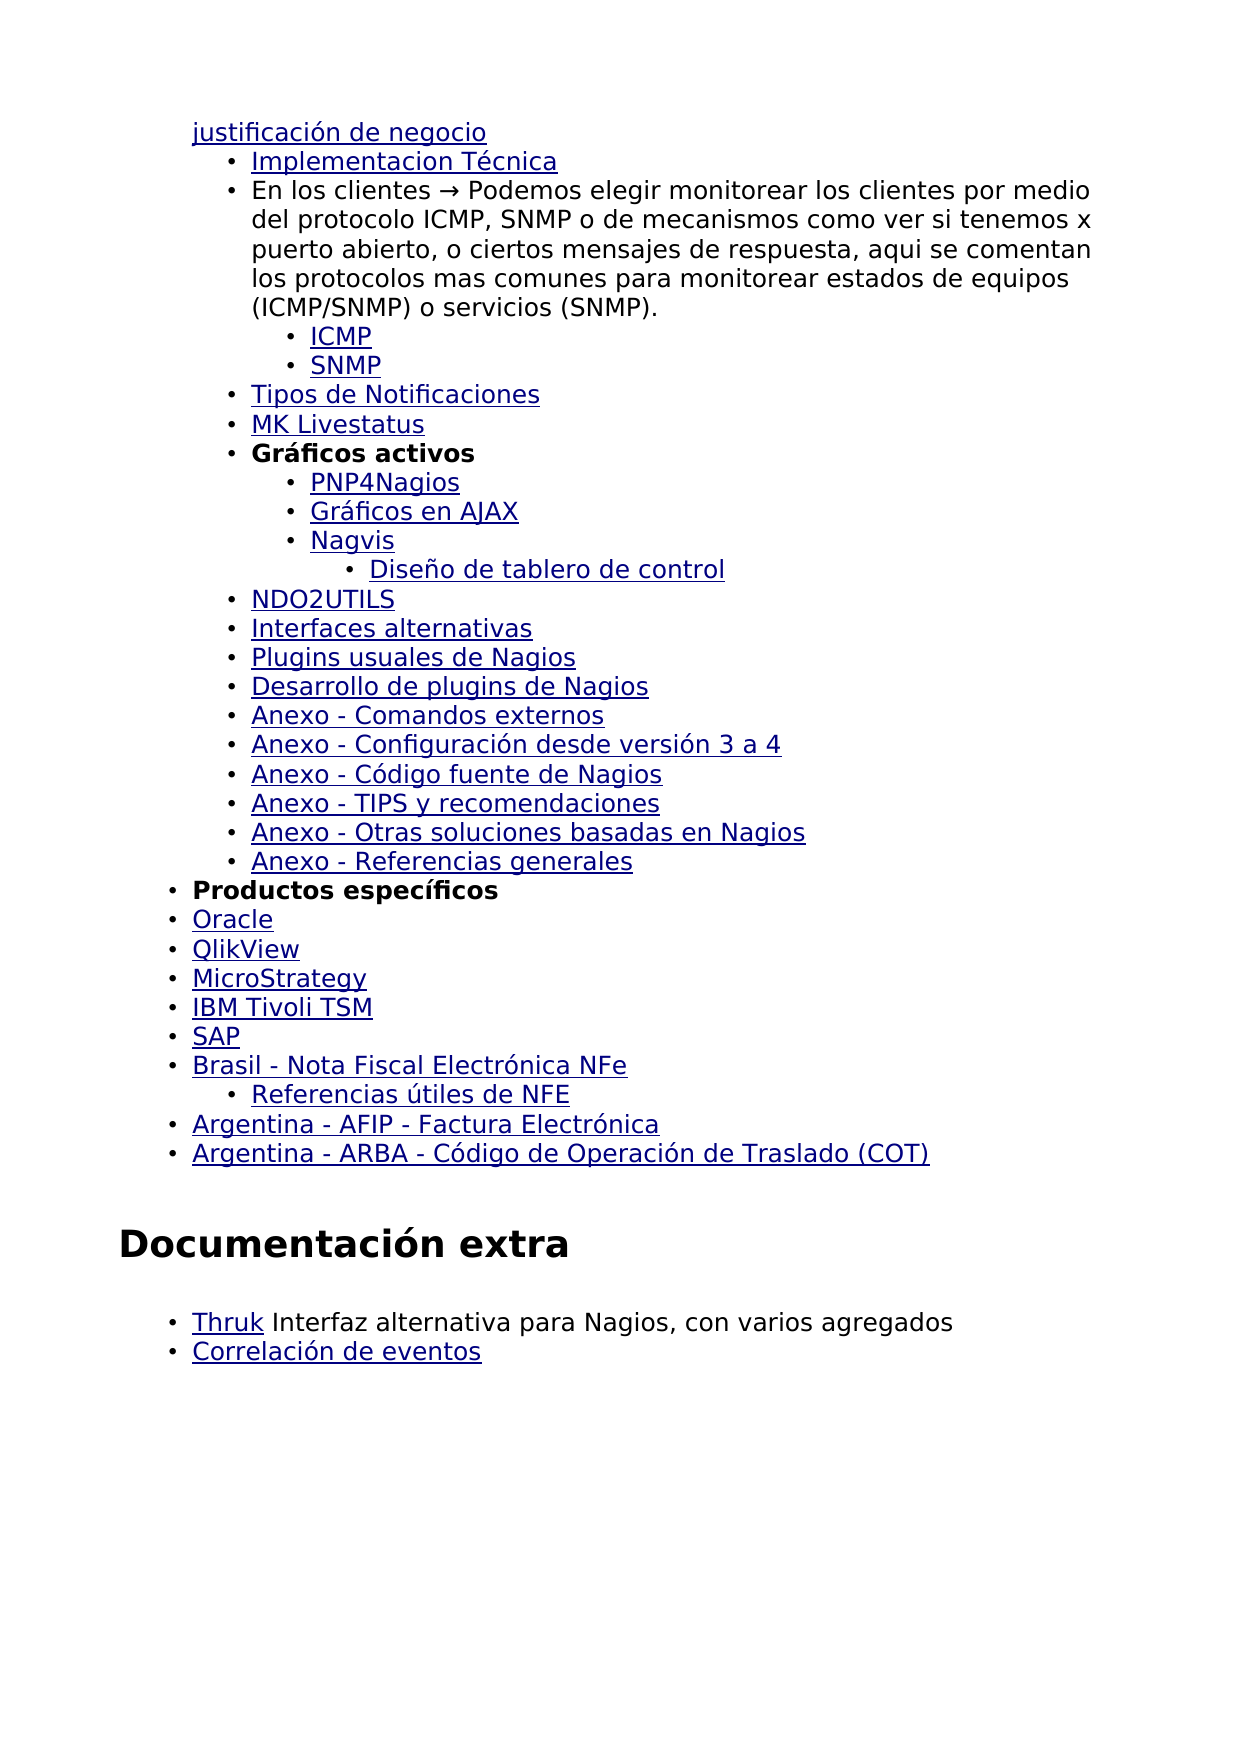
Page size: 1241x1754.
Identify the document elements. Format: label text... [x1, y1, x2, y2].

list Interfaces alternativas [236, 614, 1122, 643]
list Argentina - ARBA - Código de Operación de Traslado (COT) [177, 1139, 1122, 1168]
list Anexo - Referencias generales [236, 847, 1122, 876]
list Correlación de eventos [177, 1337, 1122, 1367]
list Gráficos en AJAX [295, 497, 1122, 526]
list PNP4Nagios [295, 468, 1122, 497]
list Gráficos activos [236, 439, 1122, 468]
list Plugins usuales de Nagios [236, 643, 1122, 672]
list justificación de negocio [177, 118, 1122, 147]
list ICMP [295, 322, 1122, 351]
list Argentina - AFIP - Factura Electrónica [177, 1110, 1122, 1139]
list Referencias útiles de NFE [236, 1081, 1122, 1110]
list Thruk Interfaz alternativa para Nagios, con varios agregados [177, 1308, 1122, 1337]
list IBM Tivoli TSM [177, 993, 1122, 1022]
list Nagvis [295, 526, 1122, 556]
list Tipos de Notificaciones [236, 381, 1122, 410]
list Diseño de tablero de control [354, 556, 1122, 585]
list Desarrollo de plugins de Nagios [236, 672, 1122, 701]
subtitle Documentación extra [118, 1223, 1122, 1266]
list Anexo - Comandos externos [236, 701, 1122, 731]
list Anexo - Otras soluciones basadas en Nagios [236, 818, 1122, 847]
list SNMP [295, 351, 1122, 381]
list NDO2UTILS [236, 585, 1122, 614]
list Anexo - Configuración desde versión 3 a 4 [236, 731, 1122, 760]
list Anexo - Código fuente de Nagios [236, 760, 1122, 789]
list Implementacion Técnica [236, 147, 1122, 176]
list MicroStrategy [177, 964, 1122, 993]
list Oracle [177, 906, 1122, 935]
list Anexo - TIPS y recomendaciones [236, 789, 1122, 818]
list En los clientes → Podemos elegir monitorear los clientes por medio del protocolo ICMP, SNMP o de mecanismos como ver si tenemos x puerto abierto, o ciertos mensajes de respuesta, aqui se comentan los protocolos mas comunes para monitorear estados de equipos (ICMP/SNMP) o servicios (SNMP). [236, 176, 1122, 322]
list Productos específicos [177, 876, 1122, 906]
list QlikView [177, 935, 1122, 964]
list SAP [177, 1022, 1122, 1051]
list Brasil - Nota Fiscal Electrónica NFe [177, 1051, 1122, 1081]
list MK Livestatus [236, 410, 1122, 439]
